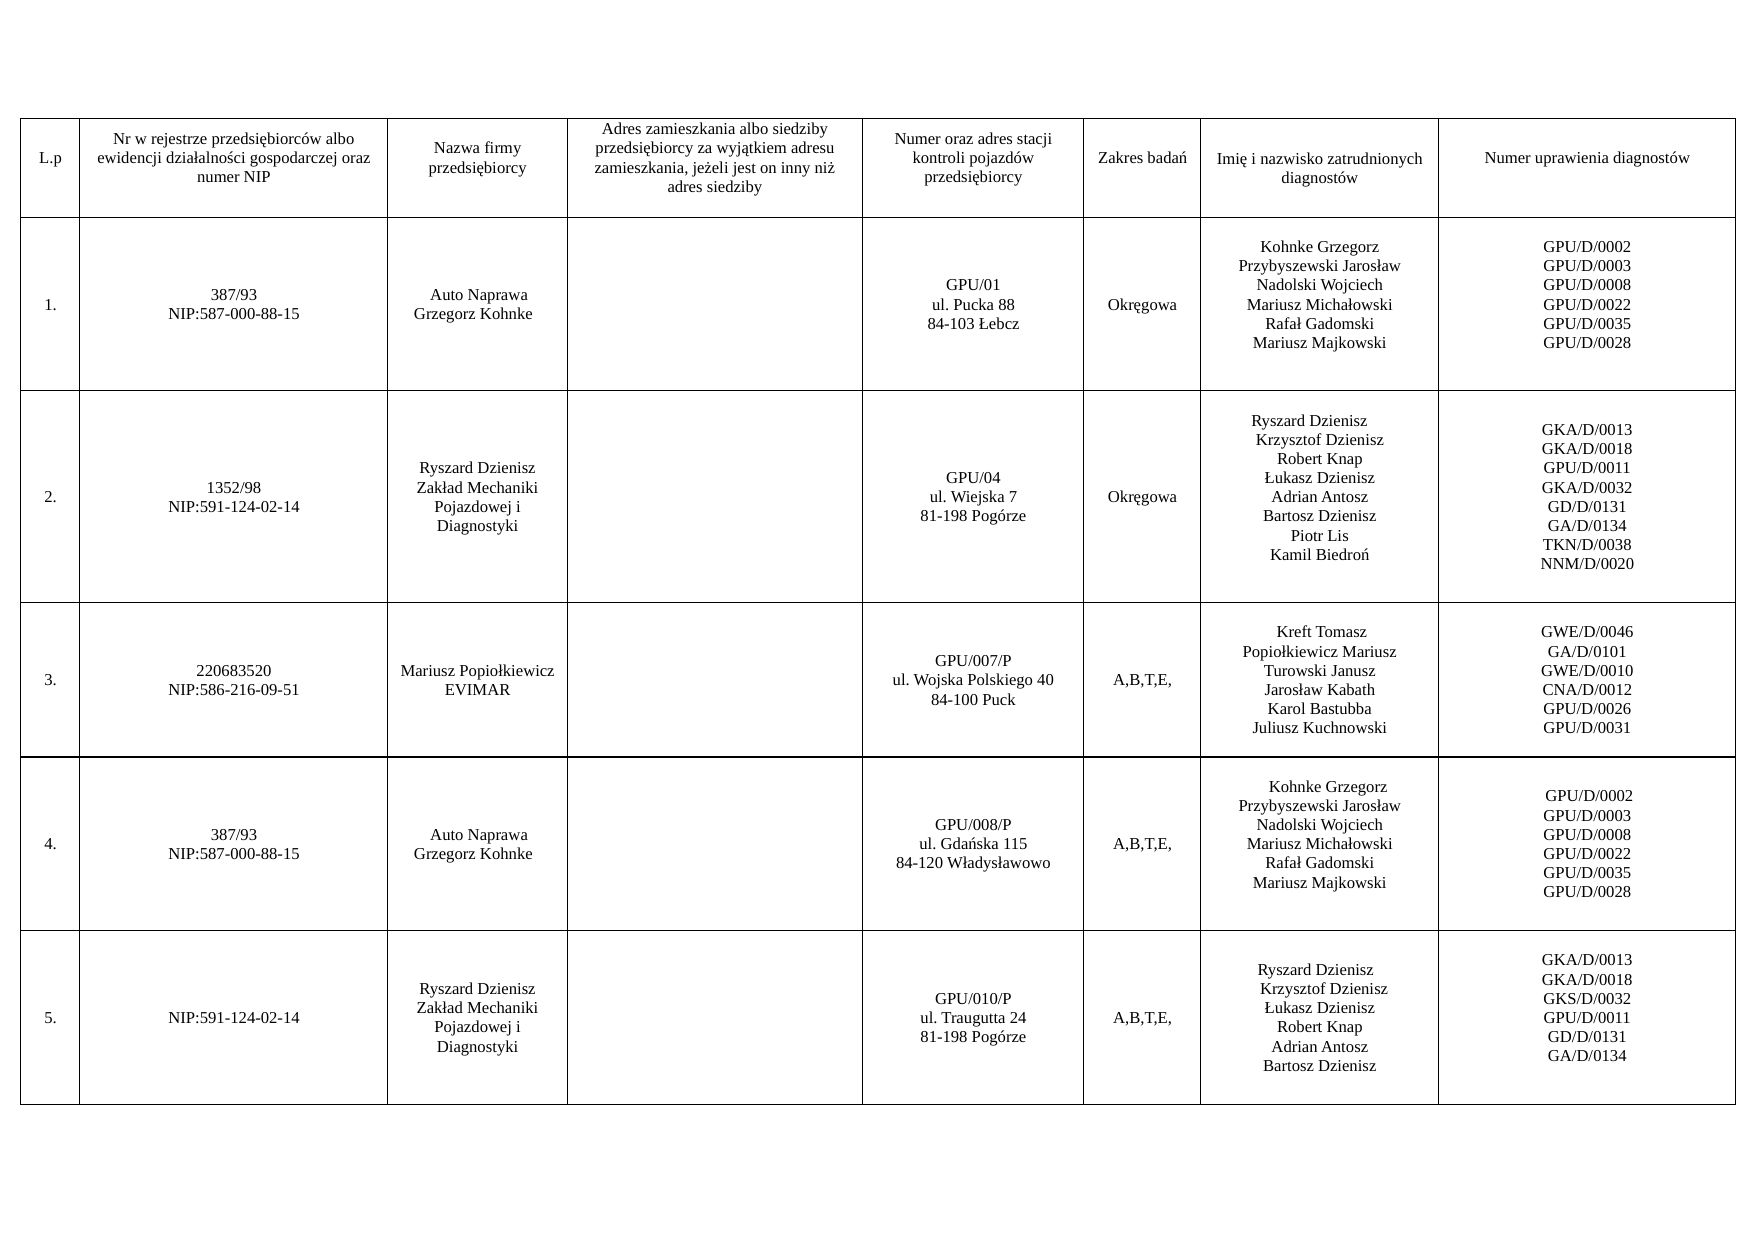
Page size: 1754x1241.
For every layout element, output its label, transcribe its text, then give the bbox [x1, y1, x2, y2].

table_cell [568, 218, 862, 390]
table_cell GPU/D/0002 GPU/D/0003 GPU/D/0008 GPU/D/0022 GPU/D/0035 GPU/D/0028 [1439, 758, 1735, 930]
table_cell A,B,T,E, [1084, 603, 1200, 756]
table_header Nazwa firmy przedsiębiorcy [388, 119, 567, 217]
table_cell Ryszard Dzienisz Zakład Mechaniki Pojazdowej i Diagnostyki [388, 391, 567, 602]
table_header Zakres badań [1084, 119, 1200, 217]
table_cell GPU/04 ul. Wiejska 7 81-198 Pogórze [863, 391, 1083, 602]
table_cell 220683520 NIP:586-216-09-51 [80, 603, 387, 756]
table_cell Kohnke Grzegorz Przybyszewski Jarosław Nadolski Wojciech Mariusz Michałowski Rafał Gadomski Mariusz Majkowski [1201, 218, 1438, 390]
table_header Numer uprawienia diagnostów [1439, 119, 1735, 217]
table_cell [568, 391, 862, 602]
table_header L.p [21, 119, 79, 217]
table_cell Okręgowa [1084, 218, 1200, 390]
table_cell GPU/010/P ul. Traugutta 24 81-198 Pogórze [863, 931, 1083, 1103]
table_cell Auto Naprawa Grzegorz Kohnke [388, 758, 567, 930]
table_cell GPU/01 ul. Pucka 88 84-103 Łebcz [863, 218, 1083, 390]
table_header Nr w rejestrze przedsiębiorców albo ewidencji działalności gospodarczej oraz numer NIP [80, 119, 387, 217]
table_cell GPU/007/P ul. Wojska Polskiego 40 84-100 Puck [863, 603, 1083, 756]
table_cell NIP:591-124-02-14 [80, 931, 387, 1103]
table_cell GPU/D/0002 GPU/D/0003 GPU/D/0008 GPU/D/0022 GPU/D/0035 GPU/D/0028 [1439, 218, 1735, 390]
table_cell Auto Naprawa Grzegorz Kohnke [388, 218, 567, 390]
table_cell Kohnke Grzegorz Przybyszewski Jarosław Nadolski Wojciech Mariusz Michałowski Rafał Gadomski Mariusz Majkowski [1201, 758, 1438, 930]
table_cell GKA/D/0013 GKA/D/0018 GPU/D/0011 GKA/D/0032 GD/D/0131 GA/D/0134 TKN/D/0038 NNM/D/0020 [1439, 391, 1735, 602]
table_cell GPU/008/P ul. Gdańska 115 84-120 Władysławowo [863, 758, 1083, 930]
table_cell A,B,T,E, [1084, 758, 1200, 930]
table_cell Ryszard Dzienisz Krzysztof Dzienisz Łukasz Dzienisz Robert Knap Adrian Antosz Bartosz Dzienisz [1201, 931, 1438, 1103]
table_cell Okręgowa [1084, 391, 1200, 602]
table_header Adres zamieszkania albo siedziby przedsiębiorcy za wyjątkiem adresu zamieszkania, jeżeli jest on inny niż adres siedziby [568, 119, 862, 217]
table_cell [568, 758, 862, 930]
table_cell GKA/D/0013 GKA/D/0018 GKS/D/0032 GPU/D/0011 GD/D/0131 GA/D/0134 [1439, 931, 1735, 1103]
table_cell Ryszard Dzienisz Zakład Mechaniki Pojazdowej i Diagnostyki [388, 931, 567, 1103]
table_header Imię i nazwisko zatrudnionych diagnostów [1201, 119, 1438, 217]
table_cell [568, 603, 862, 756]
table_cell 2. [21, 391, 79, 602]
table_cell GWE/D/0046 GA/D/0101 GWE/D/0010 CNA/D/0012 GPU/D/0026 GPU/D/0031 [1439, 603, 1735, 756]
table_cell Kreft Tomasz Popiołkiewicz Mariusz Turowski Janusz Jarosław Kabath Karol Bastubba Juliusz Kuchnowski [1201, 603, 1438, 756]
table_cell A,B,T,E, [1084, 931, 1200, 1103]
table_cell 5. [21, 931, 79, 1103]
table_cell Mariusz Popiołkiewicz EVIMAR [388, 603, 567, 756]
table_cell 1. [21, 218, 79, 390]
table_cell 3. [21, 603, 79, 756]
table_cell 387/93 NIP:587-000-88-15 [80, 758, 387, 930]
table_header Numer oraz adres stacji kontroli pojazdów przedsiębiorcy [863, 119, 1083, 217]
table_cell 1352/98 NIP:591-124-02-14 [80, 391, 387, 602]
table_cell Ryszard Dzienisz Krzysztof Dzienisz Robert Knap Łukasz Dzienisz Adrian Antosz Bartosz Dzienisz Piotr Lis Kamil Biedroń [1201, 391, 1438, 602]
table_cell 387/93 NIP:587-000-88-15 [80, 218, 387, 390]
table_cell [568, 931, 862, 1103]
table_cell 4. [21, 758, 79, 930]
